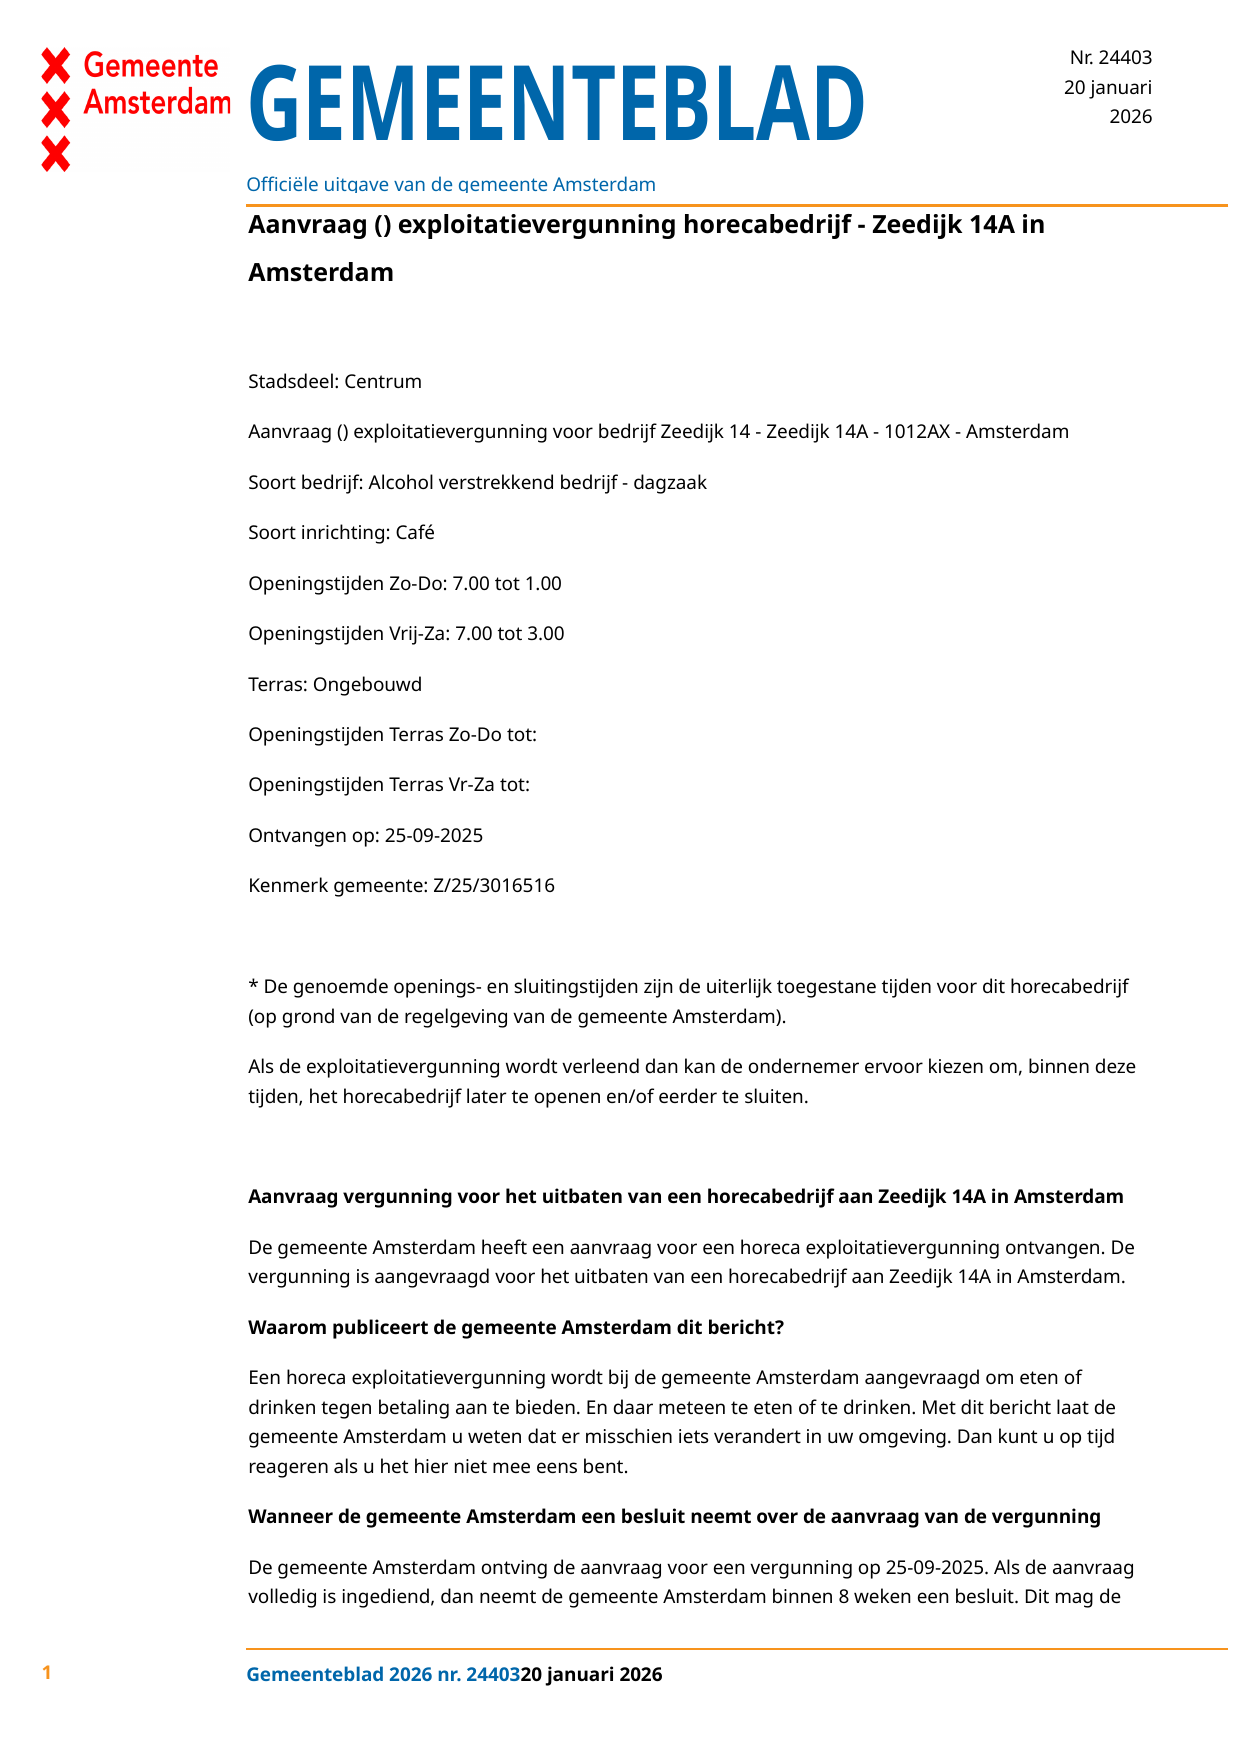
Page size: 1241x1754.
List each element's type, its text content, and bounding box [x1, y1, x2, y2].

text Soort inrichting: Café [248, 519, 1152, 545]
text Openingstijden Vrij-Za: 7.00 tot 3.00 [248, 620, 1152, 646]
text Ontvangen op: 25-09-2025 [248, 822, 1152, 848]
text Openingstijden Zo-Do: 7.00 tot 1.00 [248, 570, 1152, 596]
text Openingstijden Terras Vr-Za tot: [248, 772, 1152, 797]
text Stadsdeel: Centrum [248, 368, 1152, 394]
picture [41, 47, 231, 172]
text Kenmerk gemeente: Z/25/3016516 [248, 872, 1152, 898]
text Waarom publiceert de gemeente Amsterdam dit bericht? [248, 1314, 1152, 1340]
text De gemeente Amsterdam heeft een aanvraag voor een horeca exploitatievergunning ontvangen. De vergunning is aangevraagd voor het uitbaten van een horecabedrijf aan Zeedijk 14A in Amsterdam. [248, 1234, 1152, 1289]
text Soort bedrijf: Alcohol verstrekkend bedrijf - dagzaak [248, 469, 1152, 495]
text Als de exploitatievergunning wordt verleend dan kan de ondernemer ervoor kiezen om, binnen deze tijden, het horecabedrijf later te openen en/of eerder te sluiten. [248, 1053, 1152, 1109]
text De gemeente Amsterdam ontving de aanvraag voor een vergunning op 25-09-2025. Als de aanvraag volledig is ingediend, dan neemt de gemeente Amsterdam binnen 8 weken een besluit. Dit mag de [248, 1554, 1152, 1609]
text Een horeca exploitatievergunning wordt bij de gemeente Amsterdam aangevraagd om eten of drinken tegen betaling aan te bieden. En daar meteen te eten of te drinken. Met dit bericht laat de gemeente Amsterdam u weten dat er misschien iets verandert in uw omgeving. Dan kunt u op tijd reageren als u het hier niet mee eens bent. [248, 1364, 1152, 1479]
text * De genoemde openings- en sluitingstijden zijn de uiterlijk toegestane tijden voor dit horecabedrijf (op grond van de regelgeving van de gemeente Amsterdam). [248, 973, 1152, 1029]
text Aanvraag () exploitatievergunning horecabedrijf - Zeedijk 14A in Amsterdam [248, 207, 1152, 288]
text Wanneer de gemeente Amsterdam een besluit neemt over de aanvraag van de vergunning [248, 1504, 1152, 1529]
text Terras: Ongebouwd [248, 671, 1152, 697]
text Openingstijden Terras Zo-Do tot: [248, 721, 1152, 747]
text Aanvraag vergunning voor het uitbaten van een horecabedrijf aan Zeedijk 14A in Amsterdam [248, 1184, 1152, 1209]
text Aanvraag () exploitatievergunning voor bedrijf Zeedijk 14 - Zeedijk 14A - 1012AX - Amsterdam [248, 419, 1152, 444]
